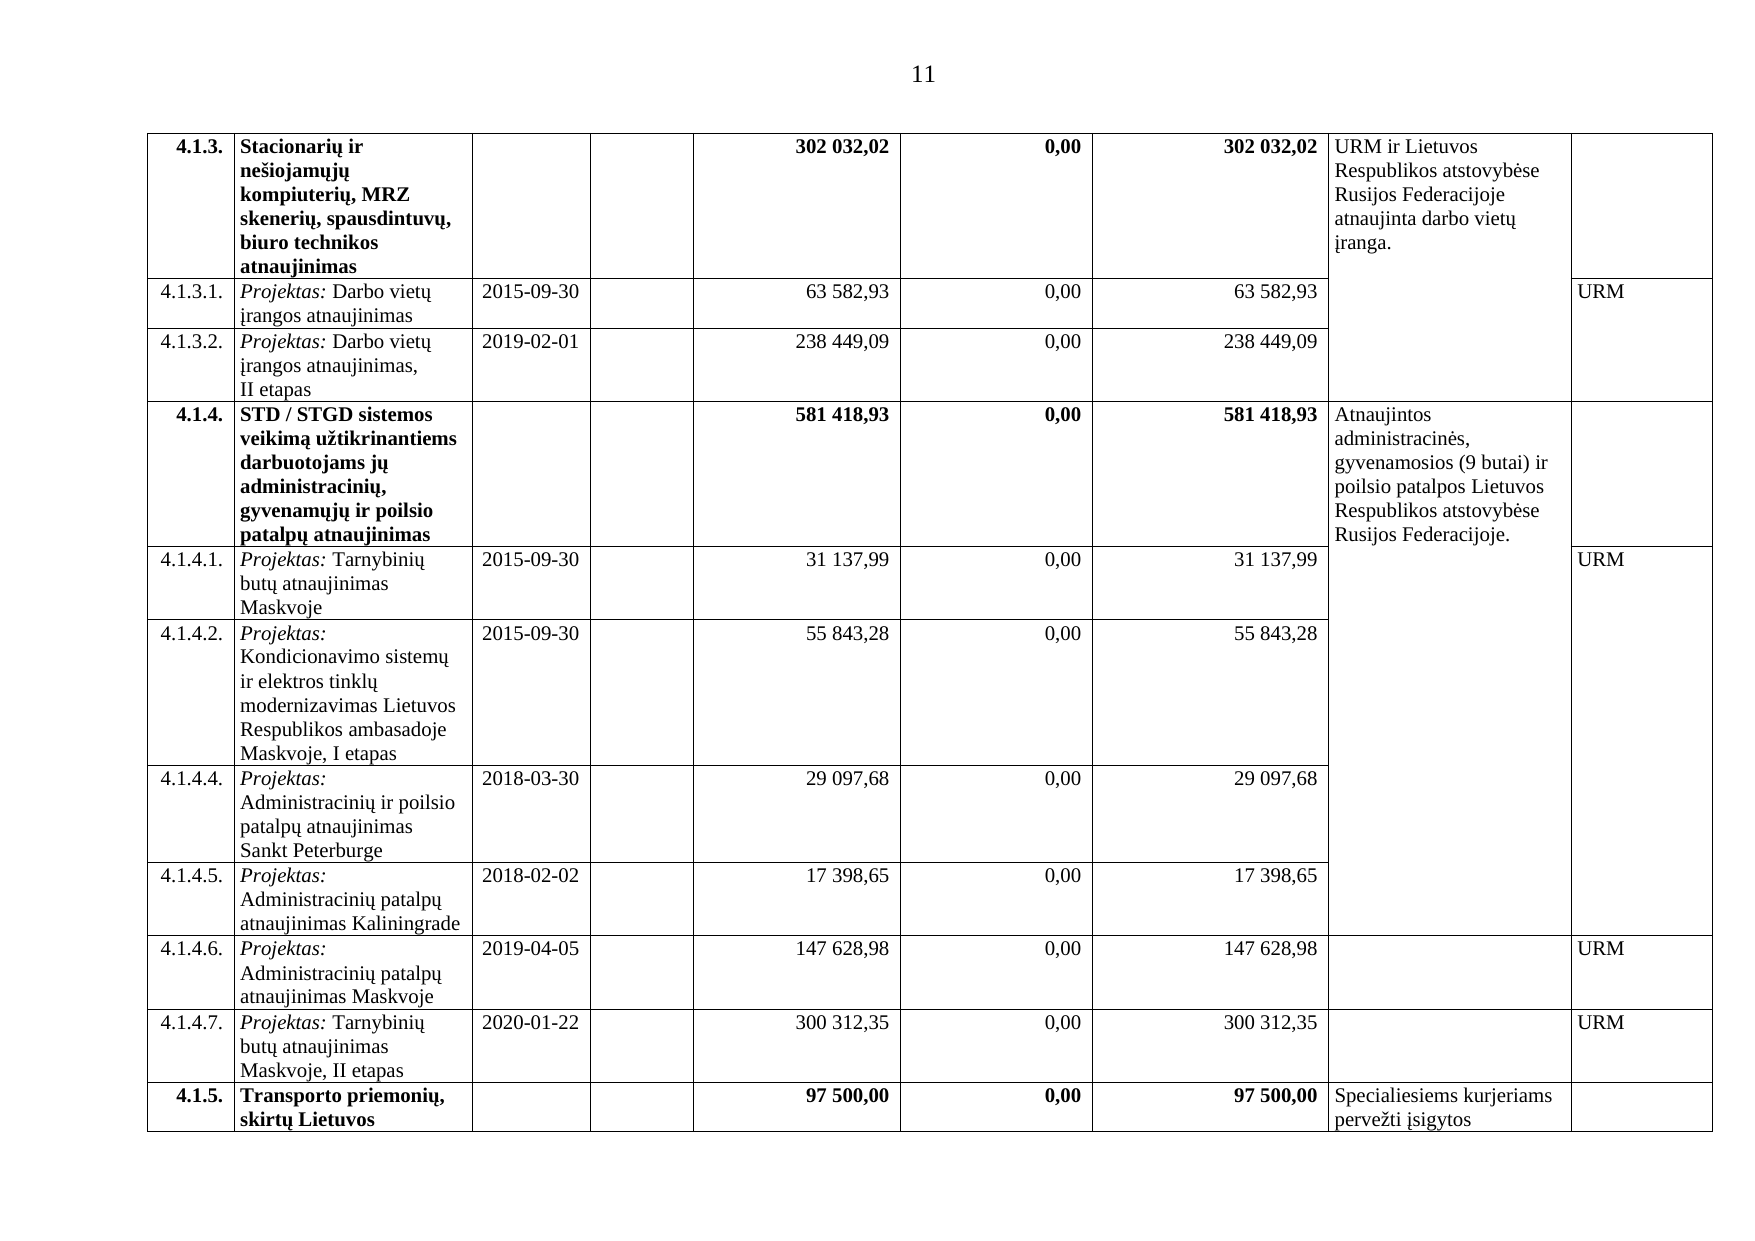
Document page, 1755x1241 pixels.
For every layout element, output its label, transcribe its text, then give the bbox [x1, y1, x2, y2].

table_cell STD / STGD sistemos veikimą užtikrinantiems darbuotojams jų administracinių, gyvenamųjų ir poilsio patalpų atnaujinimas [235, 402, 472, 546]
table_cell [1572, 134, 1712, 278]
table_cell URM [1572, 547, 1712, 935]
table_cell [591, 620, 693, 765]
table_cell 4.1.4.6. [148, 936, 234, 1008]
table_cell 17 398,65 [1093, 863, 1328, 935]
table_cell 17 398,65 [694, 863, 900, 935]
table_cell 300 312,35 [1093, 1010, 1328, 1082]
table_cell Projektas: Administracinių ir poilsio patalpų atnaujinimas Sankt Peterburge [235, 766, 472, 862]
table_cell Specialiesiems kurjeriams pervežti įsigytos [1329, 1083, 1571, 1131]
table_cell 2019-04-05 [473, 936, 590, 1008]
table_cell 4.1.4.5. [148, 863, 234, 935]
table_cell [591, 1010, 693, 1082]
table_cell Projektas: Tarnybinių butų atnaujinimas Maskvoje [235, 547, 472, 619]
table_cell 63 582,93 [1093, 279, 1328, 327]
table_cell 0,00 [901, 134, 1092, 278]
table_cell 147 628,98 [694, 936, 900, 1008]
table_cell 55 843,28 [1093, 620, 1328, 765]
table_cell 2018-03-30 [473, 766, 590, 862]
table_cell 0,00 [901, 402, 1092, 546]
table_cell 2018-02-02 [473, 863, 590, 935]
table_cell [591, 402, 693, 546]
table_cell 4.1.3. [148, 134, 234, 278]
table_cell Projektas: Administracinių patalpų atnaujinimas Maskvoje [235, 936, 472, 1008]
table_cell 0,00 [901, 766, 1092, 862]
table_cell 4.1.4.1. [148, 547, 234, 619]
table_cell URM [1572, 936, 1712, 1008]
table_cell [591, 279, 693, 327]
table_cell 4.1.4.2. [148, 620, 234, 765]
table_cell 4.1.4.4. [148, 766, 234, 862]
table_cell 302 032,02 [1093, 134, 1328, 278]
table_cell Projektas: Tarnybinių butų atnaujinimas Maskvoje, II etapas [235, 1010, 472, 1082]
table_cell 0,00 [901, 1083, 1092, 1131]
table_cell 31 137,99 [1093, 547, 1328, 619]
table_cell 581 418,93 [694, 402, 900, 546]
table_cell 0,00 [901, 279, 1092, 327]
table_cell 2019-02-01 [473, 329, 590, 401]
table_cell 238 449,09 [694, 329, 900, 401]
table_cell [591, 329, 693, 401]
table_cell 300 312,35 [694, 1010, 900, 1082]
table_cell 0,00 [901, 1010, 1092, 1082]
table_cell [1572, 1083, 1712, 1131]
table_cell 63 582,93 [694, 279, 900, 327]
table_cell 97 500,00 [694, 1083, 900, 1131]
table_cell Projektas: Administracinių patalpų atnaujinimas Kaliningrade [235, 863, 472, 935]
table_cell 147 628,98 [1093, 936, 1328, 1008]
table_cell [591, 863, 693, 935]
table_cell 97 500,00 [1093, 1083, 1328, 1131]
table_cell [591, 936, 693, 1008]
table_cell [1572, 402, 1712, 546]
table_cell [473, 402, 590, 546]
table_cell Projektas: Darbo vietų įrangos atnaujinimas [235, 279, 472, 327]
table_cell 238 449,09 [1093, 329, 1328, 401]
table_cell Projektas: Kondicionavimo sistemų ir elektros tinklų modernizavimas Lietuvos Respublikos ambasadoje Maskvoje, I etapas [235, 620, 472, 765]
table_cell URM [1572, 1010, 1712, 1082]
table_cell Projektas: Darbo vietų įrangos atnaujinimas, II etapas [235, 329, 472, 401]
table_cell [591, 134, 693, 278]
table_cell 581 418,93 [1093, 402, 1328, 546]
table_cell 0,00 [901, 547, 1092, 619]
table_cell 4.1.4.7. [148, 1010, 234, 1082]
table_cell 4.1.3.2. [148, 329, 234, 401]
table_cell URM ir Lietuvos Respublikos atstovybėse Rusijos Federacijoje atnaujinta darbo vietų įranga. [1329, 134, 1571, 401]
table_cell 4.1.3.1. [148, 279, 234, 327]
table_cell 2020-01-22 [473, 1010, 590, 1082]
table_cell 0,00 [901, 329, 1092, 401]
table_cell [591, 766, 693, 862]
table_cell [1329, 936, 1571, 1008]
table_cell 29 097,68 [1093, 766, 1328, 862]
table_cell 302 032,02 [694, 134, 900, 278]
table_cell 4.1.5. [148, 1083, 234, 1131]
table_cell 2015-09-30 [473, 279, 590, 327]
table_cell 0,00 [901, 936, 1092, 1008]
table_cell 4.1.4. [148, 402, 234, 546]
table_cell [591, 1083, 693, 1131]
table_cell 2015-09-30 [473, 547, 590, 619]
table_cell 55 843,28 [694, 620, 900, 765]
table_cell 2015-09-30 [473, 620, 590, 765]
table_cell [473, 1083, 590, 1131]
table_cell [1329, 1010, 1571, 1082]
table_cell 0,00 [901, 620, 1092, 765]
table_cell Atnaujintos administracinės, gyvenamosios (9 butai) ir poilsio patalpos Lietuvos Respublikos atstovybėse Rusijos Federacijoje. [1329, 402, 1571, 935]
table_cell Stacionarių ir nešiojamųjų kompiuterių, MRZ skenerių, spausdintuvų, biuro technikos atnaujinimas [235, 134, 472, 278]
table_cell [473, 134, 590, 278]
table_cell 0,00 [901, 863, 1092, 935]
table_cell 31 137,99 [694, 547, 900, 619]
table_cell Transporto priemonių, skirtų Lietuvos [235, 1083, 472, 1131]
table_cell 29 097,68 [694, 766, 900, 862]
table_cell [591, 547, 693, 619]
table_cell URM [1572, 279, 1712, 401]
